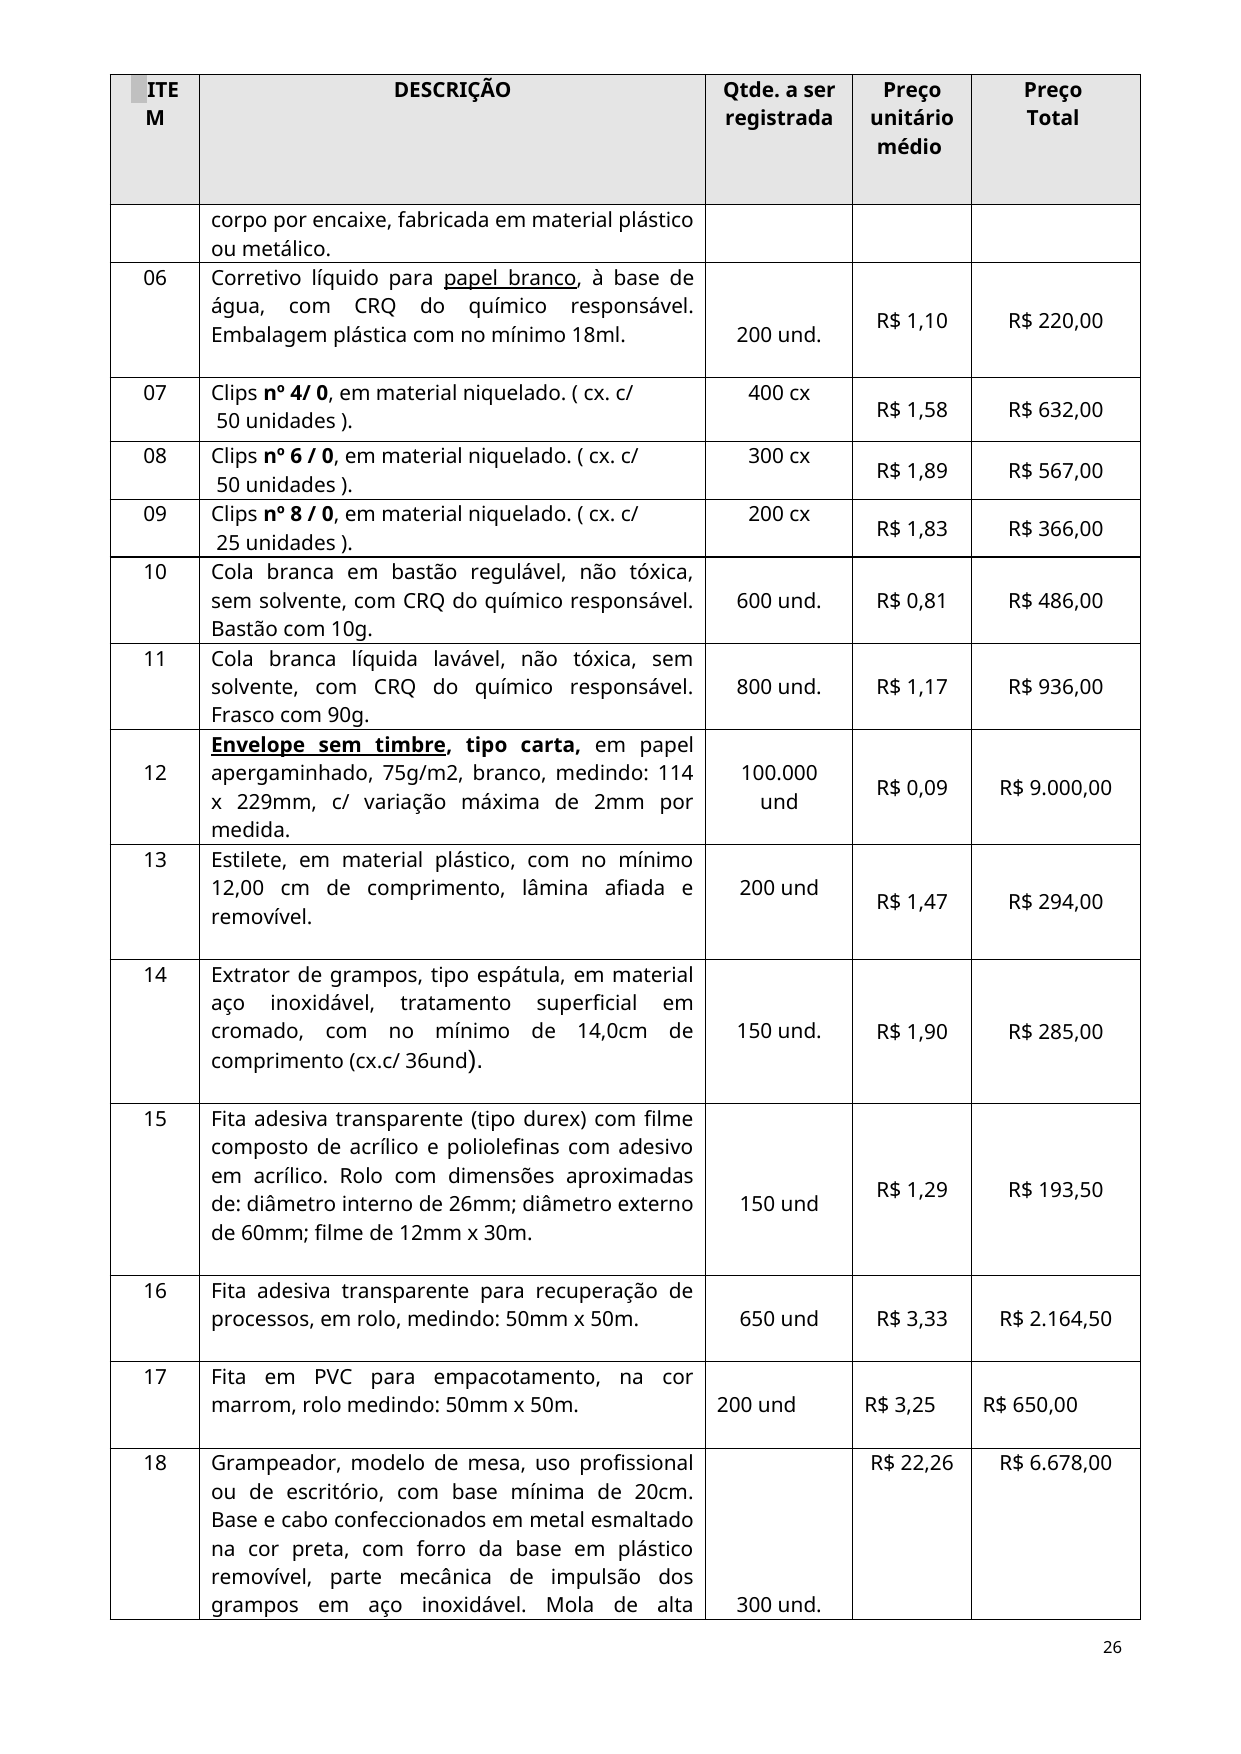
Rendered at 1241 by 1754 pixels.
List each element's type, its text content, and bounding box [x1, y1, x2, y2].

table_cell Envelope sem timbre, tipo carta, em papel apergaminhado, 75g/m2, branco, medindo: 114 x 229mm, c/ variação máxima de 2mm por medida. [200, 730, 705, 844]
table_header Qtde. a ser registrada [706, 75, 852, 204]
table_cell R$ 1,89 [853, 442, 971, 498]
table_cell 200 und. [706, 263, 852, 377]
table_cell R$ 0,81 [853, 558, 971, 643]
table_cell Fita adesiva transparente para recuperação de processos, em rolo, medindo: 50mm x 50m. [200, 1276, 705, 1361]
table_cell 14 [111, 960, 199, 1103]
table_cell 09 [111, 500, 199, 556]
table_cell R$ 1,58 [853, 378, 971, 441]
table_cell R$ 936,00 [972, 644, 1140, 729]
table_cell R$ 193,50 [972, 1104, 1140, 1275]
table_cell R$ 650,00 [972, 1362, 1140, 1447]
table_cell [853, 205, 971, 262]
table_cell R$ 0,09 [853, 730, 971, 844]
table_cell 300 und. [706, 1449, 852, 1619]
table_cell 400 cx [706, 378, 852, 441]
table_cell R$ 632,00 [972, 378, 1140, 441]
table_cell 100.000 und [706, 730, 852, 844]
table_cell [706, 205, 852, 262]
table_cell 600 und. [706, 558, 852, 643]
table_cell 17 [111, 1362, 199, 1447]
table_cell R$ 3,25 [853, 1362, 971, 1447]
table_header DESCRIÇÃO [200, 75, 705, 204]
table_cell 200 und [706, 845, 852, 959]
table_cell 13 [111, 845, 199, 959]
table_cell R$ 366,00 [972, 500, 1140, 556]
table_cell R$ 486,00 [972, 558, 1140, 643]
table_cell Cola branca líquida lavável, não tóxica, sem solvente, com CRQ do químico responsável. Frasco com 90g. [200, 644, 705, 729]
table_cell R$ 22,26 [853, 1449, 971, 1619]
table_cell Cola branca em bastão regulável, não tóxica, sem solvente, com CRQ do químico responsável. Bastão com 10g. [200, 558, 705, 643]
table_cell 800 und. [706, 644, 852, 729]
table_cell R$ 2.164,50 [972, 1276, 1140, 1361]
table_cell 150 und. [706, 960, 852, 1103]
table_header ITEM [111, 75, 199, 204]
table_cell Corretivo líquido para papel branco, à base de água, com CRQ do químico responsável. Embalagem plástica com no mínimo 18ml. [200, 263, 705, 377]
table_cell 12 [111, 730, 199, 844]
table_cell 300 cx [706, 442, 852, 498]
table_cell 16 [111, 1276, 199, 1361]
table_cell 650 und [706, 1276, 852, 1361]
table_cell 11 [111, 644, 199, 729]
table_cell 08 [111, 442, 199, 498]
table_cell 15 [111, 1104, 199, 1275]
table_cell Fita em PVC para empacotamento, na cor marrom, rolo medindo: 50mm x 50m. [200, 1362, 705, 1447]
table_cell Clips nº 6 / 0, em material niquelado. ( cx. c/ 50 unidades ). [200, 442, 705, 498]
table_cell R$ 1,29 [853, 1104, 971, 1275]
table_cell 06 [111, 263, 199, 377]
table_cell R$ 1,47 [853, 845, 971, 959]
table_cell [972, 205, 1140, 262]
table_cell Clips nº 8 / 0, em material niquelado. ( cx. c/ 25 unidades ). [200, 500, 705, 556]
table_cell R$ 567,00 [972, 442, 1140, 498]
table_cell 10 [111, 558, 199, 643]
table_cell Fita adesiva transparente (tipo durex) com filme composto de acrílico e poliolefinas com adesivo em acrílico. Rolo com dimensões aproximadas de: diâmetro interno de 26mm; diâmetro externo de 60mm; filme de 12mm x 30m. [200, 1104, 705, 1275]
table_cell R$ 285,00 [972, 960, 1140, 1103]
table_cell R$ 3,33 [853, 1276, 971, 1361]
table_cell R$ 1,17 [853, 644, 971, 729]
table_cell 18 [111, 1449, 199, 1619]
table_cell 07 [111, 378, 199, 441]
table_cell R$ 6.678,00 [972, 1449, 1140, 1619]
table_cell R$ 220,00 [972, 263, 1140, 377]
table_cell Grampeador, modelo de mesa, uso profissional ou de escritório, com base mínima de 20cm. Base e cabo confeccionados em metal esmaltado na cor preta, com forro da base em plástico removível, parte mecânica de impulsão dos grampos em aço inoxidável. Mola de alta [200, 1449, 705, 1619]
table_cell 150 und [706, 1104, 852, 1275]
table_cell 200 und [706, 1362, 852, 1447]
table_cell Extrator de grampos, tipo espátula, em material aço inoxidável, tratamento superficial em cromado, com no mínimo de 14,0cm de comprimento (cx.c/ 36und). [200, 960, 705, 1103]
table_cell corpo por encaixe, fabricada em material plástico ou metálico. [200, 205, 705, 262]
table_cell R$ 1,90 [853, 960, 971, 1103]
table_cell Estilete, em material plástico, com no mínimo 12,00 cm de comprimento, lâmina afiada e removível. [200, 845, 705, 959]
table_header Preço unitário médio [853, 75, 971, 204]
table_cell R$ 9.000,00 [972, 730, 1140, 844]
table_cell R$ 1,83 [853, 500, 971, 556]
table_cell R$ 1,10 [853, 263, 971, 377]
table_cell 200 cx [706, 500, 852, 556]
table_header Preço Total [972, 75, 1140, 204]
table_cell Clips nº 4/ 0, em material niquelado. ( cx. c/ 50 unidades ). [200, 378, 705, 441]
table_cell [111, 205, 199, 262]
table_cell R$ 294,00 [972, 845, 1140, 959]
